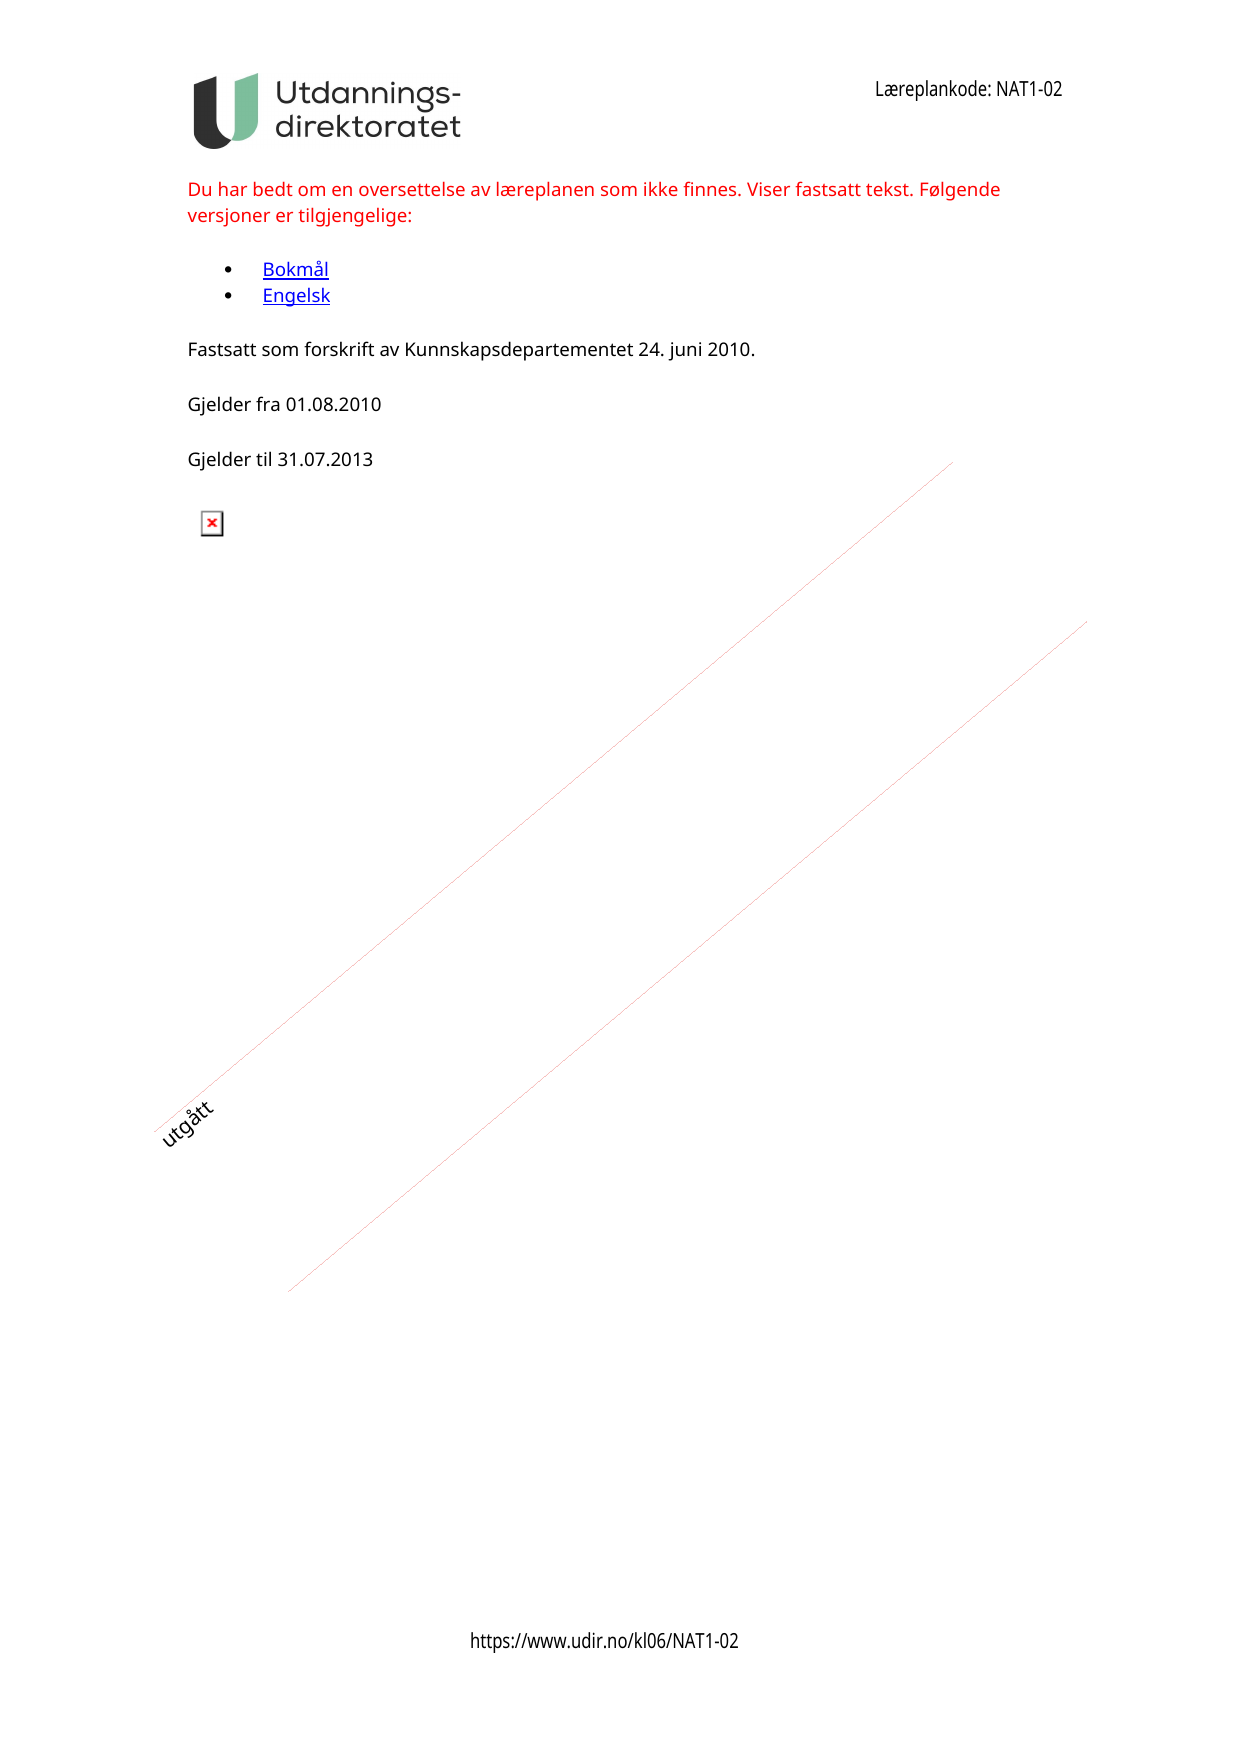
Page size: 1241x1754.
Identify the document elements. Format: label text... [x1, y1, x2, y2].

list Engelsk [335, 282, 1053, 308]
text Gjelder til 31.07.2013 [378, 446, 1053, 472]
text Fastsatt som forskrift av Kunnskapsdepartementet 24. juni 2010. [756, 337, 1053, 362]
picture [193, 73, 461, 149]
text Gjelder fra 01.08.2010 [386, 391, 1053, 417]
text Du har bedt om en oversettelse av læreplanen som ikke finnes. Viser fastsatt tekst. Følgende versjoner er tilgjengelige: [412, 176, 1053, 227]
list Bokmål [225, 257, 263, 282]
picture [187, 500, 238, 551]
list Engelsk [225, 282, 263, 308]
list Bokmål [334, 257, 1053, 282]
